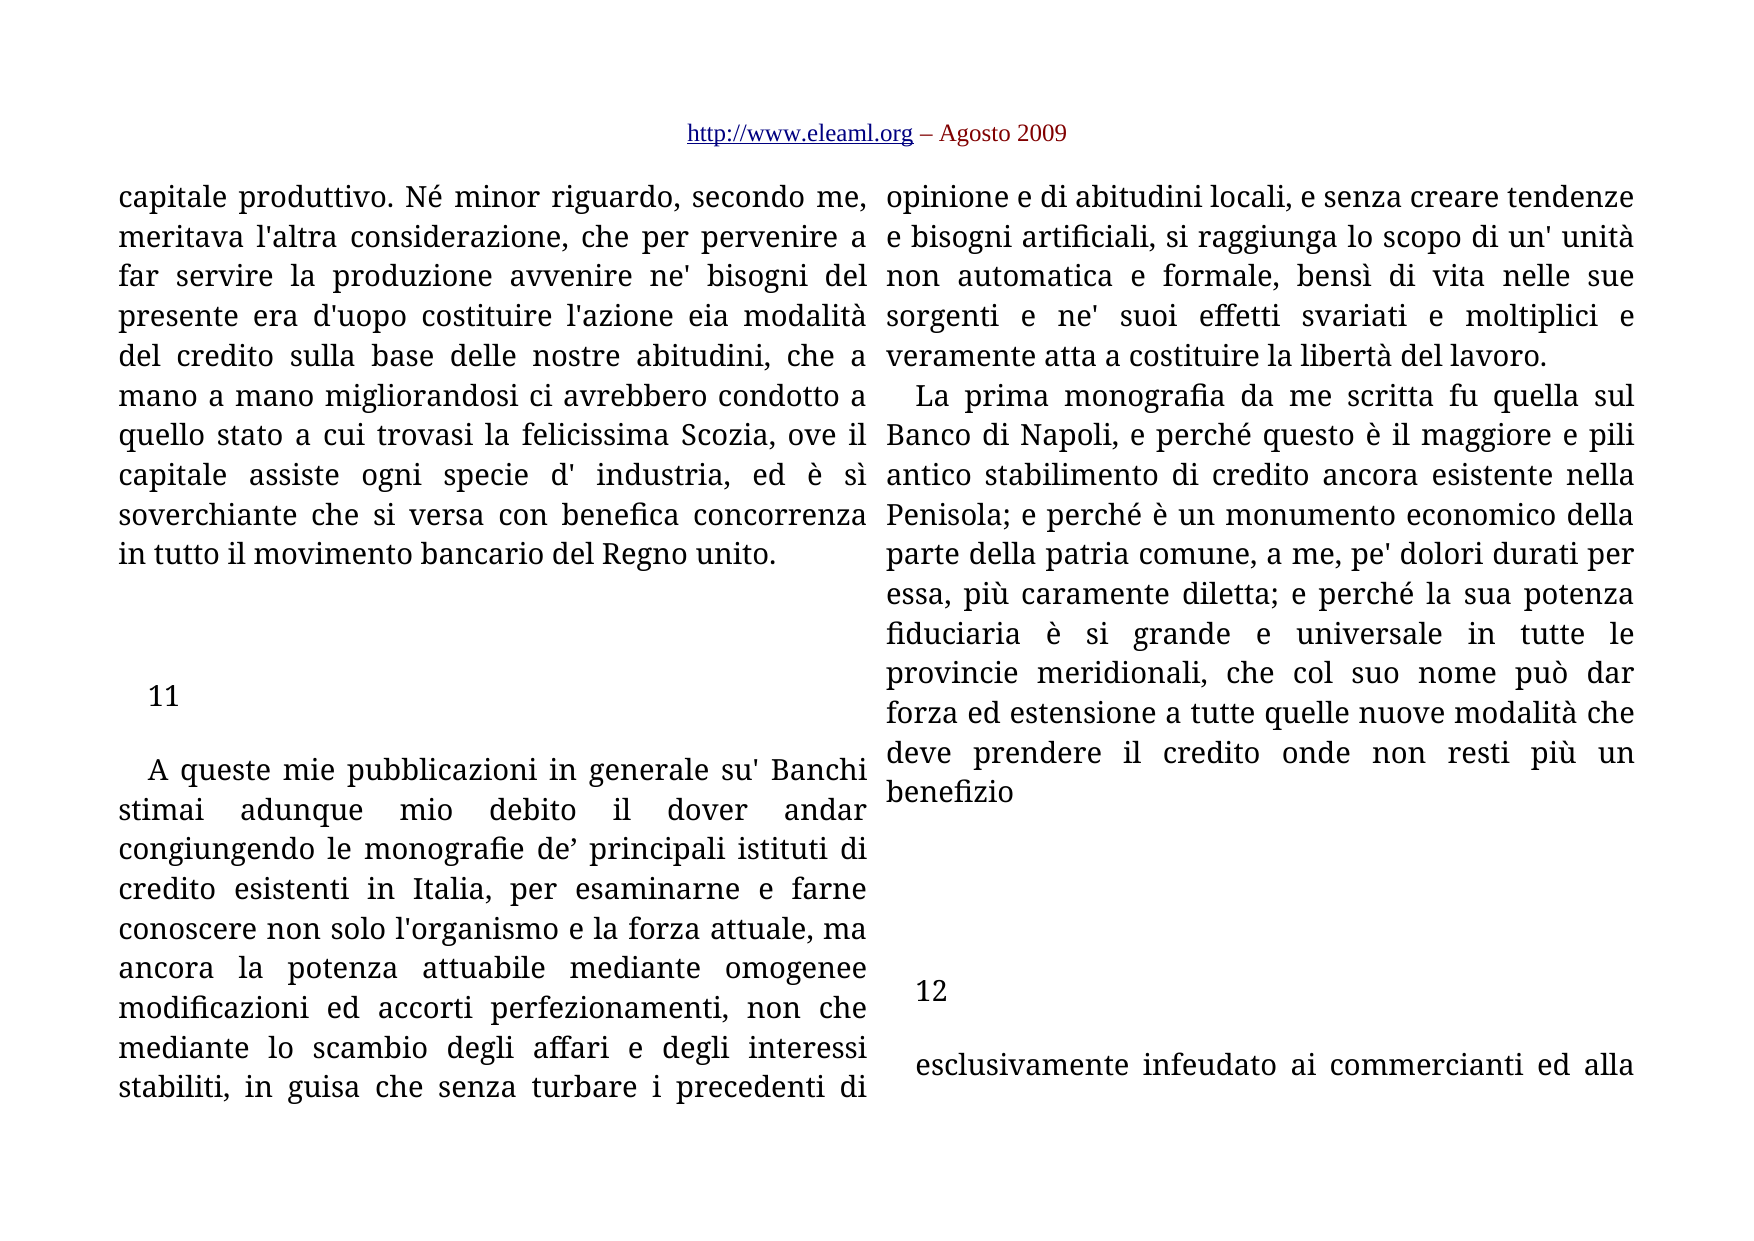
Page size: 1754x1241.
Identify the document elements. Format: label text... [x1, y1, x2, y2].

text opinione e di abitudini locali, e senza creare tendenze e bisogni artificiali, si raggiunga lo scopo di un' unità non automatica e formale, bensì di vita nelle sue sorgenti e ne' suoi effetti svariati e moltiplici e veramente atta a costituire la libertà del lavoro. [886, 176, 1636, 375]
text 12 [886, 970, 1636, 1010]
text 11 [118, 675, 868, 715]
text esclusivamente infeudato ai commercianti ed alla [886, 1044, 1636, 1083]
text La prima monografia da me scritta fu quella sul Banco di Napoli, e perché questo è il maggiore e pili antico stabilimento di credito ancora esistente nella Penisola; e perché è un monumento economico della parte della patria comune, a me, pe' dolori durati per essa, più caramente diletta; e perché la sua potenza fiduciaria è si grande e universale in tutte le provincie meridionali, che col suo nome può dar forza ed estensione a tutte quelle nuove modalità che deve prendere il credito onde non resti più un benefizio [886, 375, 1636, 811]
text capitale produttivo. Né minor riguardo, secondo me, meritava l'altra considerazione, che per pervenire a far servire la produzione avvenire ne' bisogni del presente era d'uopo costituire l'azione eia modalità del credito sulla base delle nostre abitudini, che a mano a mano migliorandosi ci avrebbero condotto a quello stato a cui trovasi la felicissima Scozia, ove il capitale assiste ogni specie d' industria, ed è sì soverchiante che si versa con benefica concorrenza in tutto il movimento bancario del Regno unito. [118, 176, 868, 573]
text A queste mie pubblicazioni in generale su' Banchi stimai adunque mio debito il dover andar congiungendo le monografie de’ principali istituti di credito esistenti in Italia, per esaminarne e farne conoscere non solo l'organismo e la forza attuale, ma ancora la potenza attuabile mediante omogenee modificazioni ed accorti perfezionamenti, non che mediante lo scambio degli affari e degli interessi stabiliti, in guisa che senza turbare i precedenti di [118, 749, 868, 1106]
